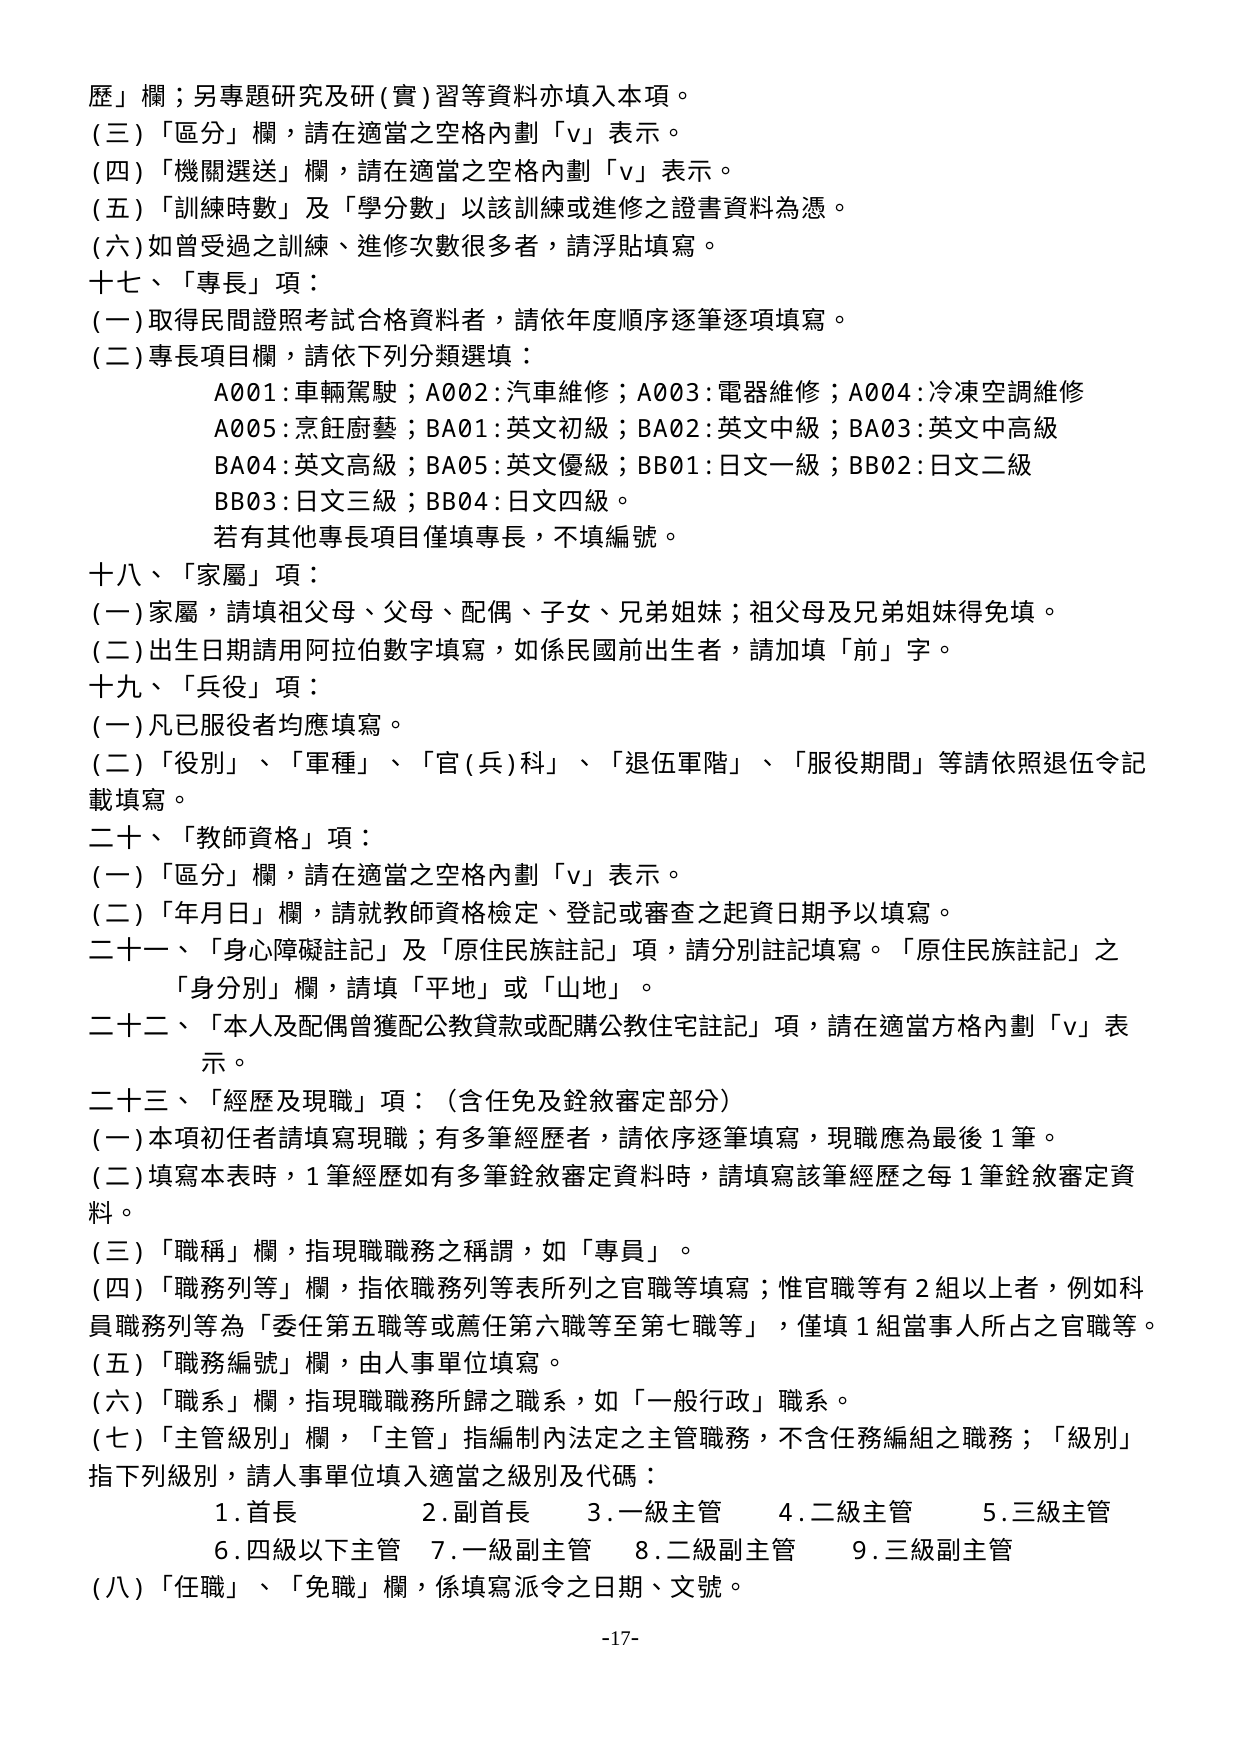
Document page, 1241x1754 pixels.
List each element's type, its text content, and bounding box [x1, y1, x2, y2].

list 本項初任者請填寫現職；有多筆經歷者，請依序逐筆填寫，現職應為最後1筆。 [89, 1118, 1152, 1155]
list 「區分」欄，請在適當之空格內劃「v」表示。 [89, 854, 1152, 892]
list 「職系」欄，指現職職務所歸之職系，如「一般行政」職系。 [89, 1380, 1152, 1418]
list 「訓練時數」及「學分數」以該訓練或進修之證書資料為憑。 [89, 187, 1152, 225]
text 6.四級以下主管 7.一級副主管 8.二級副主管 9.三級副主管 [214, 1529, 1152, 1566]
list 「職稱」欄，指現職職務之稱謂，如「專員」。 [89, 1230, 1152, 1268]
list 「家屬」項： [89, 554, 1152, 592]
list 「專長」項： [89, 262, 1152, 300]
list 「年月日」欄，請就教師資格檢定、登記或審查之起資日期予以填寫。 [89, 892, 1152, 929]
list 「職務編號」欄，由人事單位填寫。 [89, 1343, 1152, 1380]
list 歷」欄；另專題研究及研(實)習等資料亦填入本項。 [89, 75, 1152, 112]
list 填寫本表時，1筆經歷如有多筆銓敘審定資料時，請填寫該筆經歷之每1筆銓敘審定資料。 [89, 1155, 1152, 1230]
list 家屬，請填祖父母、父母、配偶、子女、兄弟姐妹；祖父母及兄弟姐妹得免填。 [89, 592, 1152, 629]
list 「任職」、「免職」欄，係填寫派令之日期、文號。 [89, 1566, 1152, 1604]
list 「職務列等」欄，指依職務列等表所列之官職等填寫；惟官職等有2組以上者，例如科員職務列等為「委任第五職等或薦任第六職等至第七職等」，僅填1組當事人所占之官職等。 [89, 1268, 1152, 1343]
list 專長項目欄，請依下列分類選填： [89, 336, 1152, 373]
text BA04:英文高級；BA05:英文優級；BB01:日文一級；BB02:日文二級 [214, 445, 1152, 481]
list 「區分」欄，請在適當之空格內劃「v」表示。 [89, 112, 1152, 150]
text A005:烹飪廚藝；BA01:英文初級；BA02:英文中級；BA03:英文中高級 [214, 409, 1152, 445]
list 「主管級別」欄，「主管」指編制內法定之主管職務，不含任務編組之職務；「級別」指下列級別，請人事單位填入適當之級別及代碼： [89, 1418, 1152, 1493]
list 如曾受過之訓練、進修次數很多者，請浮貼填寫。 [89, 225, 1152, 262]
list 「役別」、「軍種」、「官(兵)科」、「退伍軍階」、「服役期間」等請依照退伍令記載填寫。 [89, 742, 1152, 817]
list 「本人及配偶曾獲配公教貸款或配購公教住宅註記」項，請在適當方格內劃「v」表示。 [89, 1005, 1152, 1080]
list 「教師資格」項： [89, 817, 1152, 854]
list 取得民間證照考試合格資料者，請依年度順序逐筆逐項填寫。 [89, 300, 1152, 336]
list 「身心障礙註記」及「原住民族註記」項，請分別註記填寫。「原住民族註記」之「身分別」欄，請填「平地」或「山地」。 [89, 929, 1152, 1005]
text BB03:日文三級；BB04:日文四級。 [214, 481, 1152, 518]
list 「機關選送」欄，請在適當之空格內劃「v」表示。 [89, 150, 1152, 187]
text 若有其他專長項目僅填專長，不填編號。 [214, 518, 1152, 554]
list 凡已服役者均應填寫。 [89, 704, 1152, 742]
list 出生日期請用阿拉伯數字填寫，如係民國前出生者，請加填「前」字。 [89, 629, 1152, 667]
list 「兵役」項： [89, 667, 1152, 704]
list 「經歷及現職」項：（含任免及銓敘審定部分） [89, 1080, 1152, 1118]
text 1.首長 2.副首長 3.一級主管 4.二級主管 5.三級主管 [214, 1493, 1152, 1529]
text A001:車輛駕駛；A002:汽車維修；A003:電器維修；A004:冷凍空調維修 [214, 373, 1152, 409]
